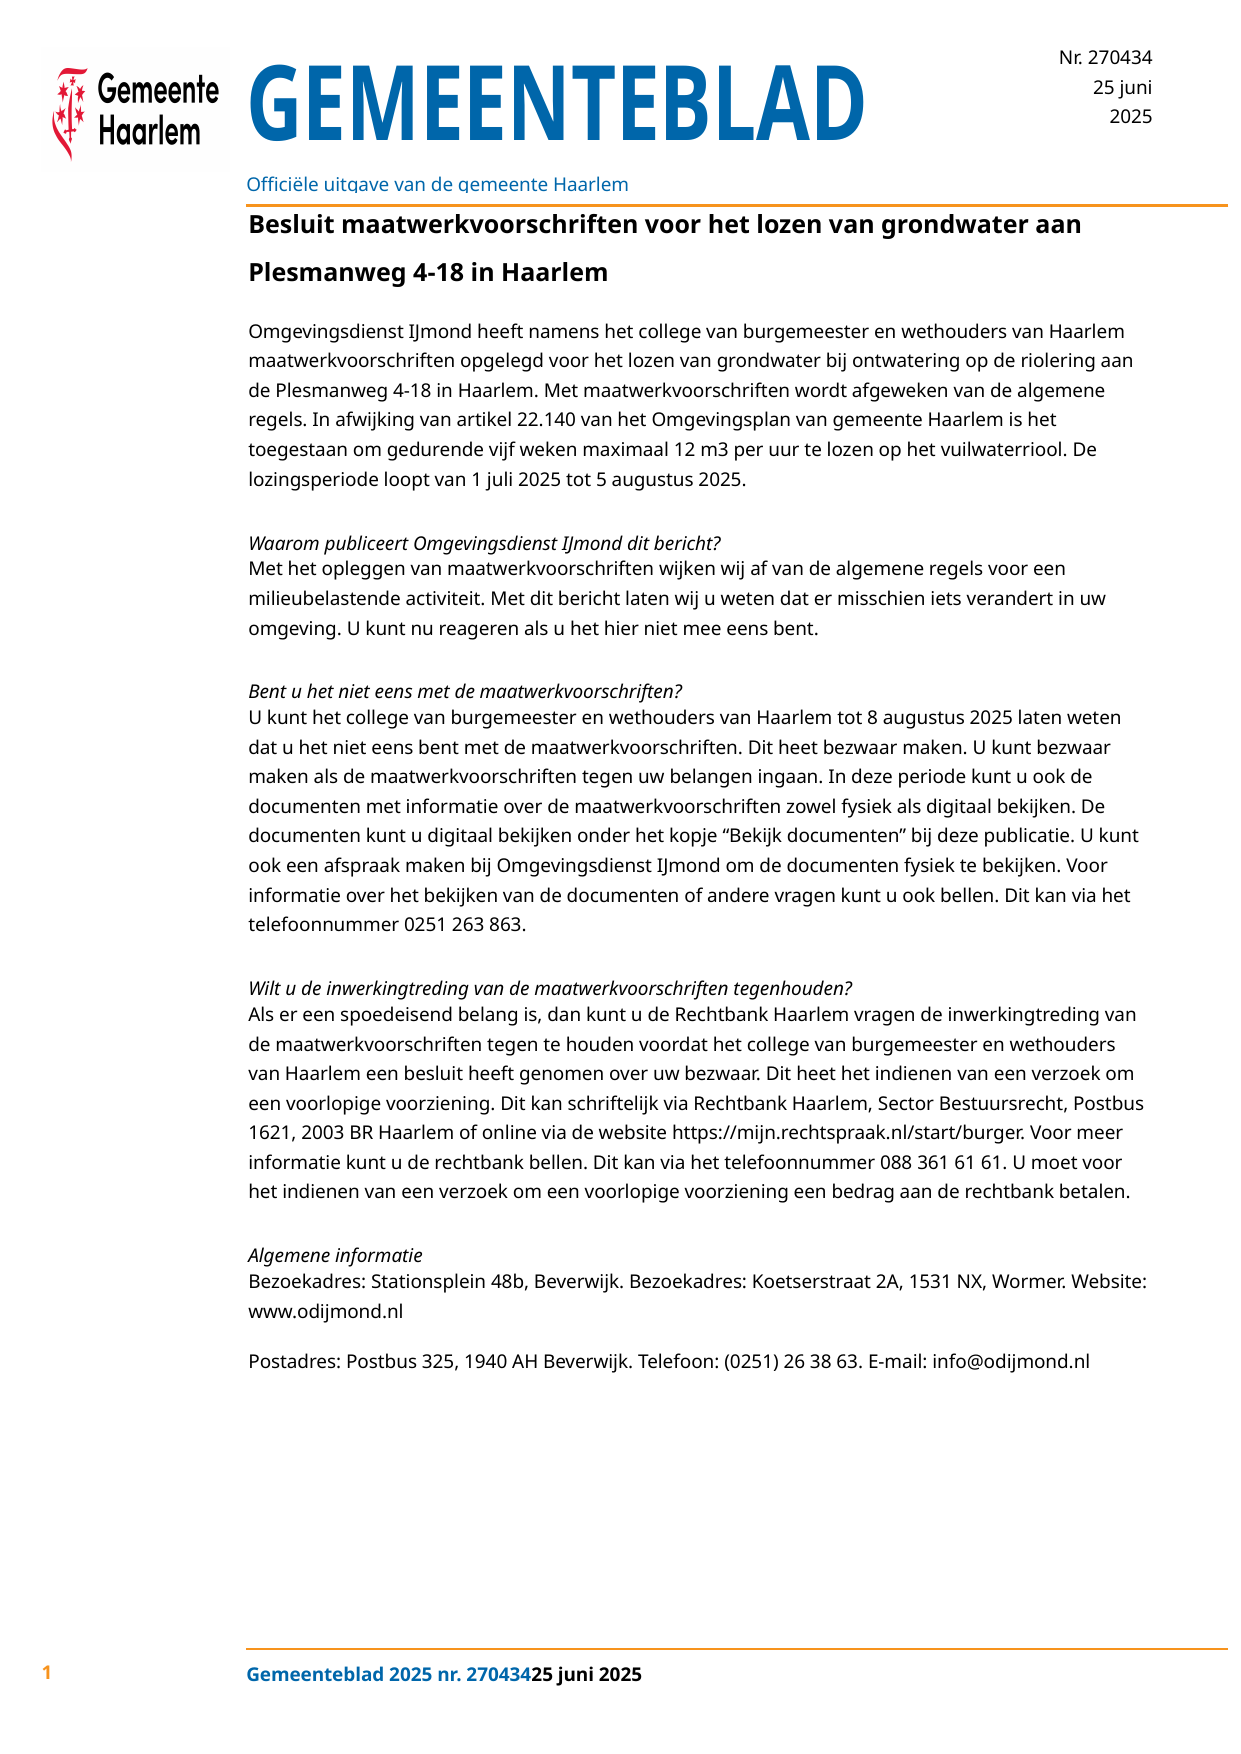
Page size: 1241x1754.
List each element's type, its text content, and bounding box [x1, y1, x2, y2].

text Bent u het niet eens met de maatwerkvoorschriften? [248, 679, 1152, 704]
text Omgevingsdienst IJmond heeft namens het college van burgemeester en wethouders van Haarlem maatwerkvoorschriften opgelegd voor het lozen van grondwater bij ontwatering op de riolering aan de Plesmanweg 4-18 in Haarlem. Met maatwerkvoorschriften wordt afgeweken van de algemene regels. In afwijking van artikel 22.140 van het Omgevingsplan van gemeente Haarlem is het toegestaan om gedurende vijf weken maximaal 12 m3 per uur te lozen op het vuilwaterriool. De lozingsperiode loopt van 1 juli 2025 tot 5 augustus 2025. [248, 318, 1152, 492]
text Waarom publiceert Omgevingsdienst IJmond dit bericht? [248, 530, 1152, 556]
text U kunt het college van burgemeester en wethouders van Haarlem tot 8 augustus 2025 laten weten dat u het niet eens bent met de maatwerkvoorschriften. Dit heet bezwaar maken. U kunt bezwaar maken als de maatwerkvoorschriften tegen uw belangen ingaan. In deze periode kunt u ook de documenten met informatie over de maatwerkvoorschriften zowel fysiek als digitaal bekijken. De documenten kunt u digitaal bekijken onder het kopje “Bekijk documenten” bij deze publicatie. U kunt ook een afspraak maken bij Omgevingsdienst IJmond om de documenten fysiek te bekijken. Voor informatie over het bekijken van de documenten of andere vragen kunt u ook bellen. Dit kan via het telefoonnummer 0251 263 863. [248, 704, 1152, 937]
text Algemene informatie [248, 1243, 1152, 1268]
text Postadres: Postbus 325, 1940 AH Beverwijk. Telefoon: (0251) 26 38 63. E-mail: info@odijmond.nl [248, 1348, 1152, 1374]
text Besluit maatwerkvoorschriften voor het lozen van grondwater aan Plesmanweg 4-18 in Haarlem [248, 207, 1152, 288]
text Bezoekadres: Stationsplein 48b, Beverwijk. Bezoekadres: Koetserstraat 2A, 1531 NX, Wormer. Website: www.odijmond.nl [248, 1268, 1152, 1324]
text Met het opleggen van maatwerkvoorschriften wijken wij af van de algemene regels voor een milieubelastende activiteit. Met dit bericht laten wij u weten dat er misschien iets verandert in uw omgeving. U kunt nu reageren als u het hier niet mee eens bent. [248, 556, 1152, 640]
text Wilt u de inwerkingtreding van de maatwerkvoorschriften tegenhouden? [248, 975, 1152, 1001]
picture [41, 47, 231, 172]
text Als er een spoedeisend belang is, dan kunt u de Rechtbank Haarlem vragen de inwerkingtreding van de maatwerkvoorschriften tegen te houden voordat het college van burgemeester en wethouders van Haarlem een besluit heeft genomen over uw bezwaar. Dit heet het indienen van een verzoek om een voorlopige voorziening. Dit kan schriftelijk via Rechtbank Haarlem, Sector Bestuursrecht, Postbus 1621, 2003 BR Haarlem of online via de website https://mijn.rechtspraak.nl/start/burger. Voor meer informatie kunt u de rechtbank bellen. Dit kan via het telefoonnummer 088 361 61 61. U moet voor het indienen van een verzoek om een voorlopige voorziening een bedrag aan de rechtbank betalen. [248, 1001, 1152, 1204]
